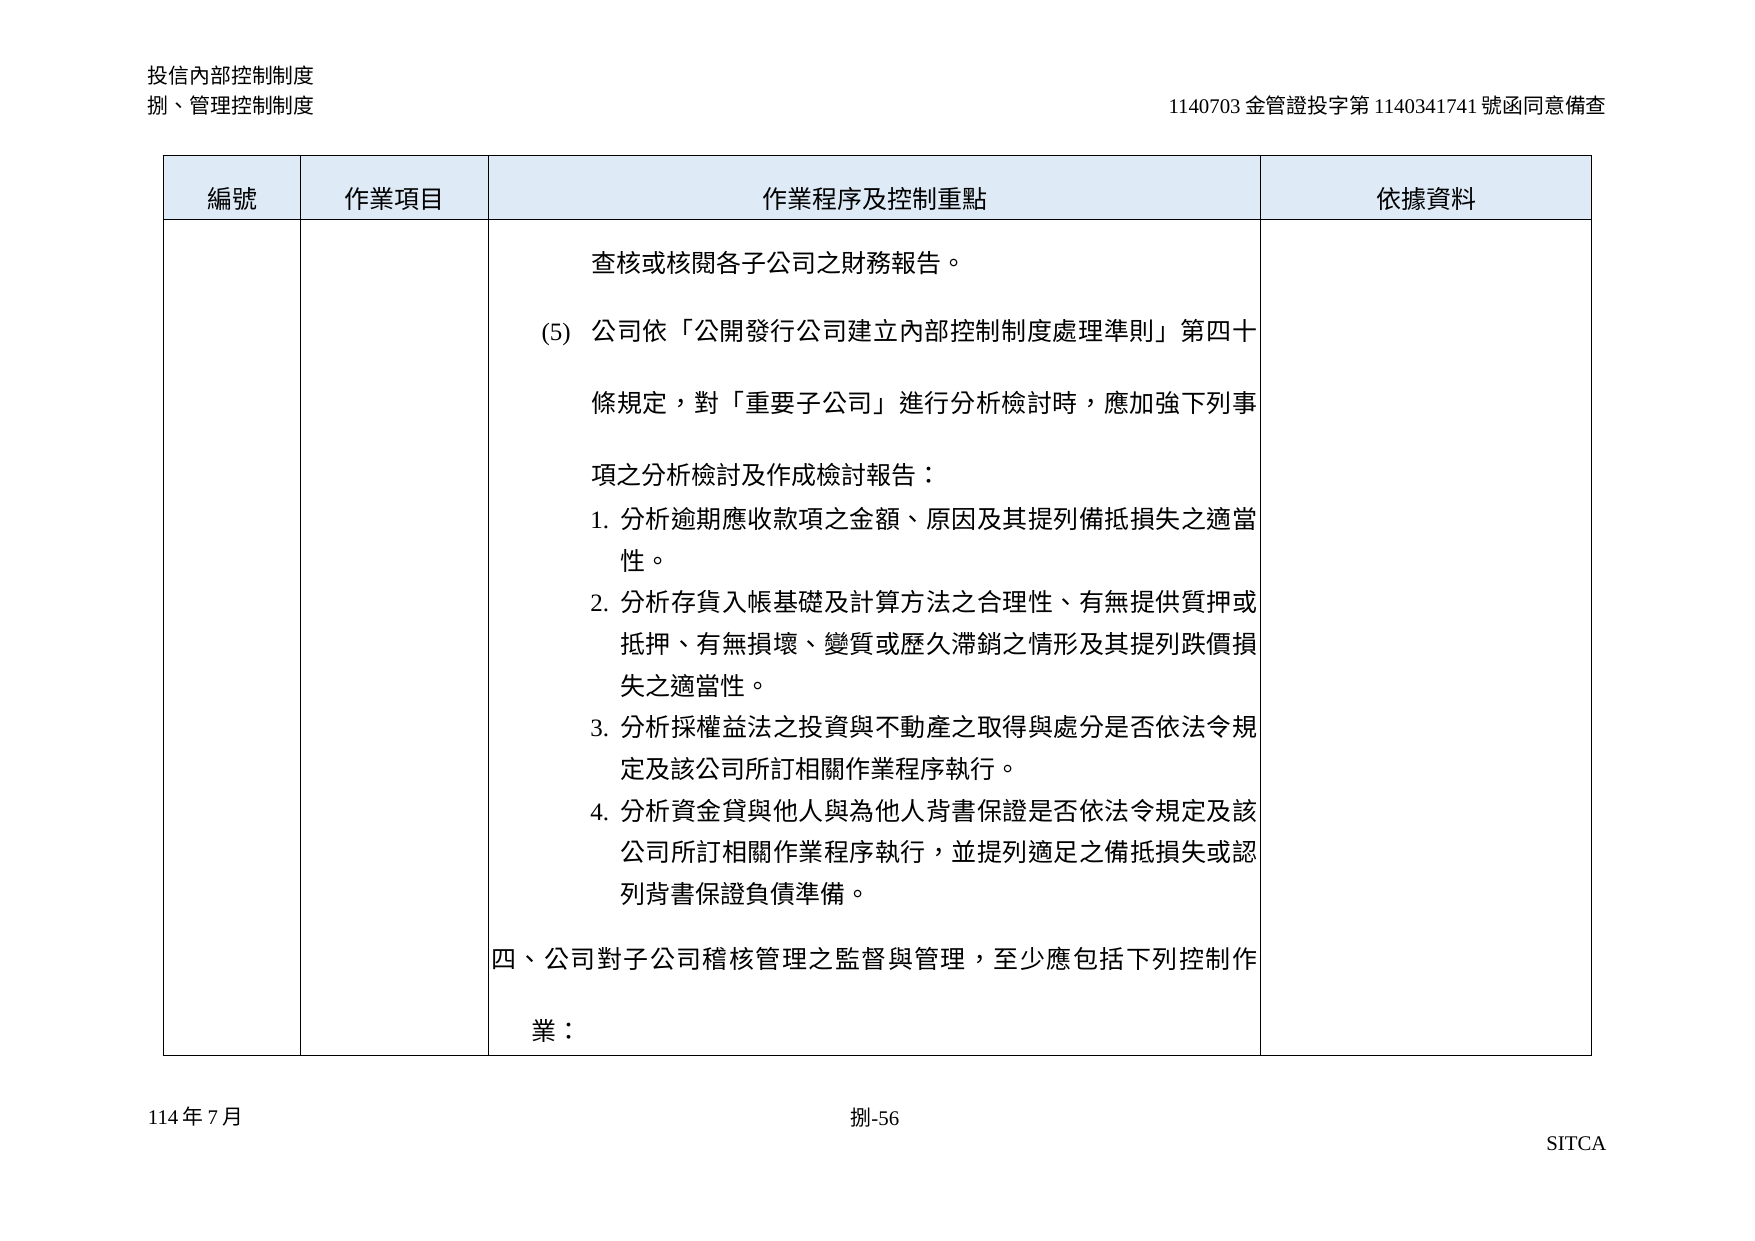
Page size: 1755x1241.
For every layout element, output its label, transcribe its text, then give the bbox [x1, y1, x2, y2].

table_cell 一、公司應於內部控制制度中，訂定對子公司必要之控制作業，並考量該子公司所在地政府法令之規定及實際營運之性質，督促其子公司建立內部控制制度。 二、 公司對子公司經營管理之監督與管理，至少應包括下列控制作業： 公司與各子公司間應建立適當的組織控制架構，包括子公司董事、監察人及重要經理人之選任、指派權責之方式及薪資報酬政策與制度等事項。 公司應規劃與子公司間整體之經營策略、風險管理政策與指導原則，俾供各子公司據以擬定相關業務之經營計畫、風險管理之政策及程序。 公司應訂定與各子公司間，包括業務區隔、訂單接洽、備料方式、存貨配置、應收應付帳款之條件、帳務處理等之政策及程序。 公司應訂定監督與管理各子公司重大財務、業務事項，包括事業計畫及預算、重大設備投資及轉投資、舉借債務、資金貸與他人、背書保證、債務承諾、有價證券及衍生性金融商品之投資、重要契約、重大財產變動及適用國際財務報導準則、專業判斷、重要會計政策與估計變動之流程管理等之政策及程序。 三、公司對子公司財務、業務資訊之監督與管理，至少應包括下列控制作業： 公司應督導各子公司建立獨立的財務、業務資訊系統。 公司與各子公司間應建立有效之財務、業務溝通系統，子公司除前述(二)所列之重大財務、業務事項應於事實發生前陳報公司外，依相關規定應為公告或申報之其他足以影響公司權益及證券價格之重大事項，亦應於事實發生時立即向公司報告。 公司應「按月」定期取得各子公司月結之管理報告相關資料，包括營運報告、產銷量月報表、資產負債月報表、損益月報表、現金流量月報表、應收帳款帳齡分析表及逾期帳款明細表、存貨庫齡分析表、資金貸與他人及背書保證月報表等，進行分析檢討並作成檢討報告，若發現有異常或未依規定辦理之情事，應即督促各子公司確實改進或更正。 公司應配合法令規定之應公告或申報事項及其時限，及時安排各子公司提供必要之財務、業務資訊，或委託會計師進行查核或核閱各子公司之財務報告。 公司依「公開發行公司建立內部控制制度處理準則」第四十條規定，對「重要子公司」進行分析檢討時，應加強下列事項之分析檢討及作成檢討報告： 分析逾期應收款項之金額、原因及其提列備抵損失之適當性。 分析存貨入帳基礎及計算方法之合理性、有無提供質押或抵押、有無損壞、變質或歷久滯銷之情形及其提列跌價損失之適當性。 分析採權益法之投資與不動產之取得與處分是否依法令規定及該公司所訂相關作業程序執行。 分析資金貸與他人與為他人背書保證是否依法令規定及該公司所訂相關作業程序執行，並提列適足之備抵損失或認列背書保證負債準備。 四、公司對子公司稽核管理之監督與管理，至少應包括下列控制作業： 公司應視各子公司之業務性質、營運規模及員工人數，指導其設置內部稽核單位及訂定內部控制制度自行評估作業之程序及方法，並監督其執行。 公司內部稽核實施細則應將各子公司納入內部稽核範圍，定期或不定期執行稽核作業；稽核報告之發現及建議於陳核後，應通知各受查之子公司改善，並定期作成追蹤報告，以確定其已及時採取適當之改善措施。 子公司應將專案稽核計畫、年度稽核計畫及實際執行情形，發現之內部控制制度缺失及異常事項改善情形等儘速向公司提出報告。 公司內部稽核單位應覆核各子公司所陳報之稽核報告或自行評估報告，並追蹤其內部控制制度缺失及異常事項改善情形。 五、公司訂定之取得或處分資產處理程序、資金貸與他人作業程序及背書保證作業程序應記載有關對子公司取得或處分資產、資金貸與他人及背書保證之控管程序，應包含下列事項： 督促子公司依相關準則規定訂定取得或處分資產、資金貸與他人及背書保證處理程序。 督促子公司自行檢查訂定之取得或處分資產處理、資金貸與他人及背書保證程序是否符合相關準則規定及取得或處分資產、資金貸與他人及背書保證交易是否依所訂處理程序規定辦理相關事宜。 內部稽核覆核子公司自行檢查報告等相關事宜。 代非屬國內公開發行公司之子公司辦理公告申報相關事宜。 六、公司對於英屬維京群島、開曼、百慕達群島及其他無證券主管機關之國家或地區子(孫)公司內部控制監理，應依主管機關規定辦理。 七、公司於得知海外子公司當地主管機關或其他相關機構對其財務、業務之查核結果，應即函報主管機關。 八、公司應管控海外子公司及人員不得經由公司之國內營業據點及人員銷售未經核准之外國商品，或協助海外子公司辦理投資人開戶、交易外國商品。 九、 公司應適時派員協助及監督子公司內部控制制度之設計。 十、 公司應定期取得子公司月結之管理報表，並注意報表之合理性，如有異常應提出分析報告或派員進行查核。 十一、公司應配合相關法令規定，辦理公告或申報事項。 [489, 220, 1260, 1055]
table_header 依據資料 [1261, 156, 1591, 219]
table_header 作業程序及控制重點 [489, 156, 1260, 219]
table_header 編號 [164, 156, 300, 219]
table_cell [301, 220, 488, 1055]
table_header 作業項目 [301, 156, 488, 219]
table_cell [1261, 220, 1591, 1055]
table_cell [164, 220, 300, 1055]
